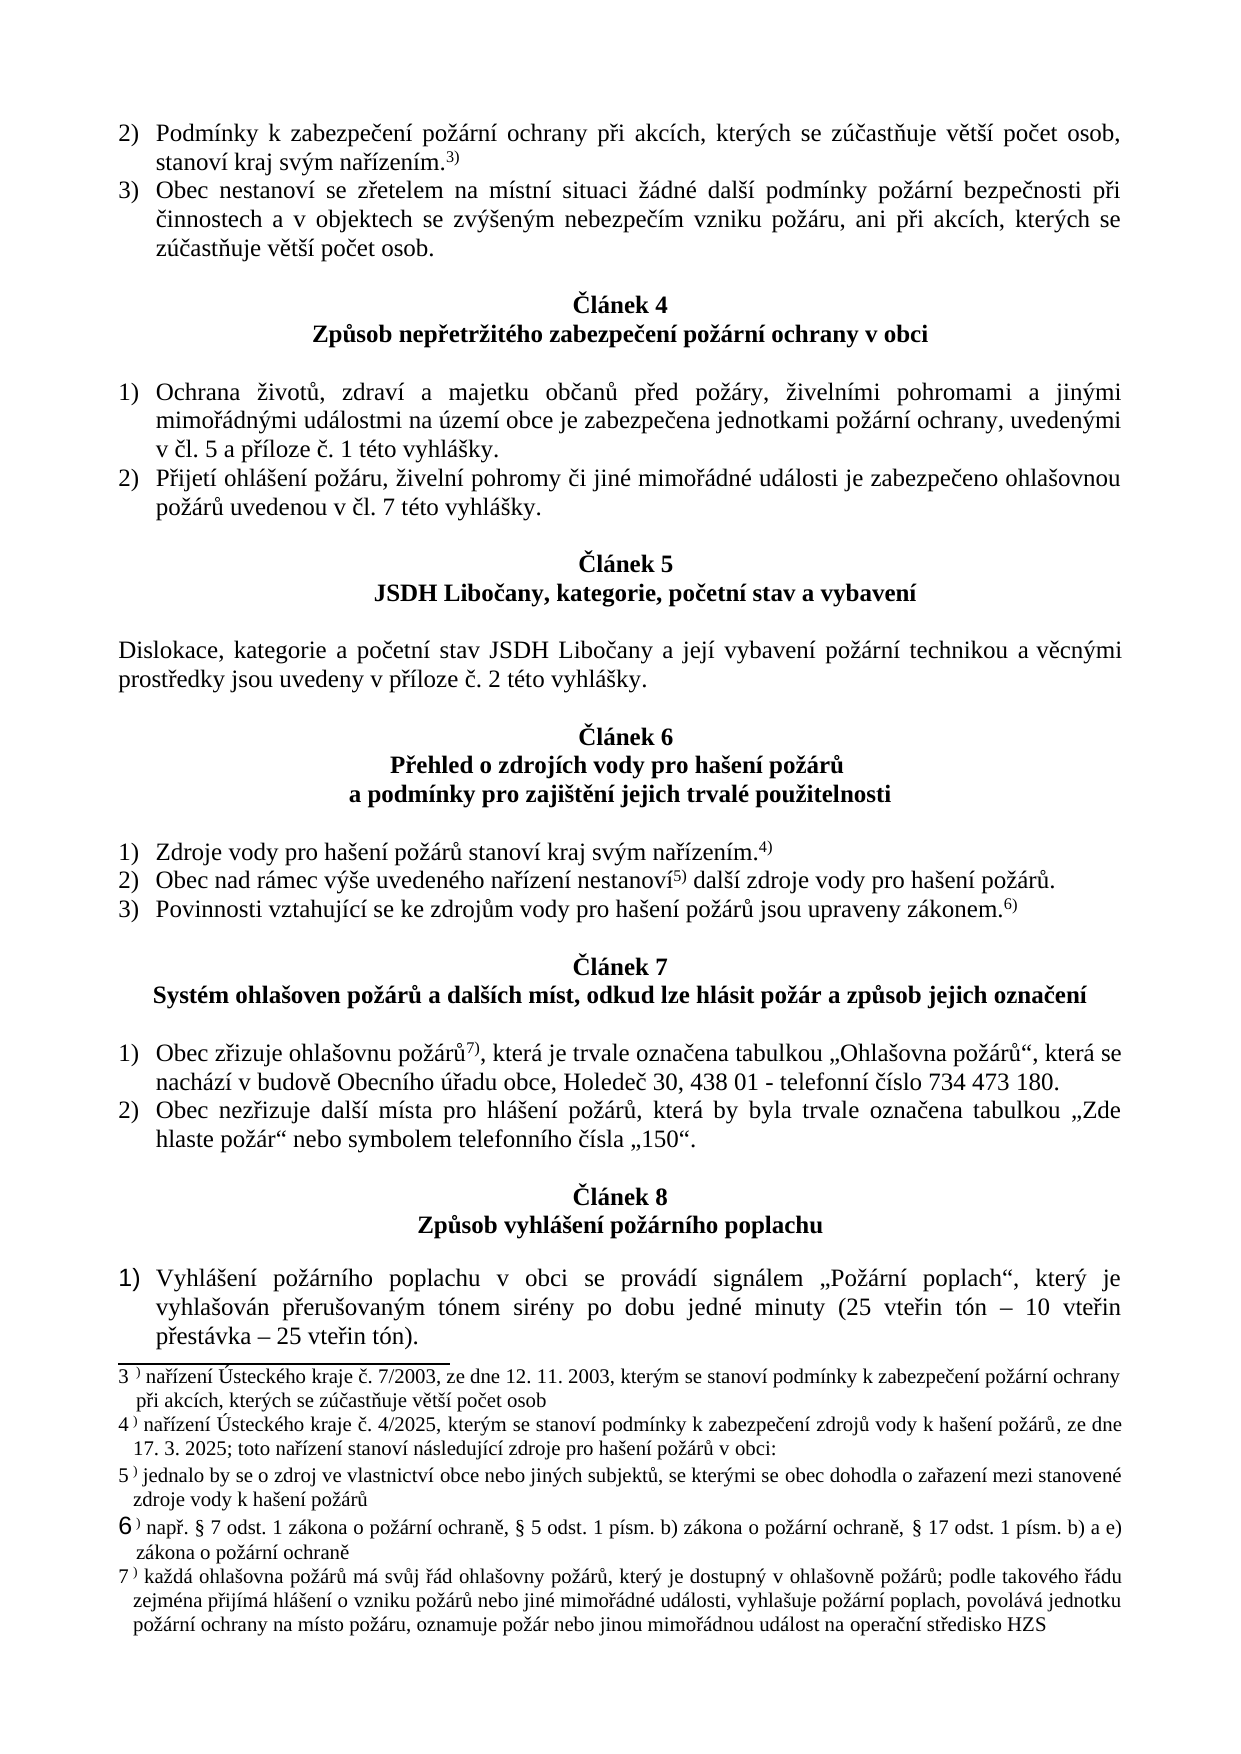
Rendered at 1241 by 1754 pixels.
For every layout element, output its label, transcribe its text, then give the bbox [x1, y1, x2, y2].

list Zdroje vody pro hašení požárů stanoví kraj svým nařízením.) [118, 837, 1122, 866]
text Článek 5 [126, 549, 1122, 578]
text Článek 8 [118, 1182, 1122, 1211]
text Přehled o zdrojích vody pro hašení požárů [118, 751, 1122, 779]
text Způsob vyhlášení požárního poplachu [118, 1211, 1122, 1239]
list ) každá ohlašovna požárů má svůj řád ohlašovny požárů, který je dostupný v ohlašovně požárů; podle takového řádu zejména přijímá hlášení o vzniku požárů nebo jiné mimořádné události, vyhlašuje požární poplach, povolává jednotku požární ochrany na místo požáru, oznamuje požár nebo jinou mimořádnou událost na operační středisko HZS [118, 1564, 1122, 1636]
list Obec nezřizuje další místa pro hlášení požárů, která by byla trvale označena tabulkou „Zde hlaste požár“ nebo symbolem telefonního čísla „150“. [118, 1096, 1122, 1153]
list Ochrana životů, zdraví a majetku občanů před požáry, živelními pohromami a jinými mimořádnými událostmi na území obce je zabezpečena jednotkami požární ochrany, uvedenými v čl. 5 a příloze č. 1 této vyhlášky. [118, 377, 1122, 463]
text Systém ohlašoven požárů a dalších míst, odkud lze hlásit požár a způsob jejich označení [118, 981, 1122, 1009]
text a podmínky pro zajištění jejich trvalé použitelnosti [118, 779, 1122, 808]
text Článek 7 [118, 952, 1122, 981]
list Vyhlášení požárního poplachu v obci se provádí signálem „Požární poplach“, který je vyhlašován přerušovaným tónem sirény po dobu jedné minuty (25 vteřin tón – 10 vteřin přestávka – 25 vteřin tón). [118, 1263, 1122, 1350]
list ) nařízení Ústeckého kraje č. 4/2025, kterým se stanoví podmínky k zabezpečení zdrojů vody k hašení požárů, ze dne 17. 3. 2025; toto nařízení stanoví následující zdroje pro hašení požárů v obci: [118, 1412, 1122, 1460]
text JSDH Libočany, kategorie, početní stav a vybavení [168, 578, 1122, 607]
text Způsob nepřetržitého zabezpečení požární ochrany v obci [118, 319, 1122, 348]
list Obec zřizuje ohlašovnu požárů), která je trvale označena tabulkou „Ohlašovna požárů“, která se nachází v budově Obecního úřadu obce, Holedeč 30, 438 01 - telefonní číslo 734 473 180. [118, 1038, 1122, 1096]
text Článek 6 [126, 722, 1122, 751]
text Článek 4 [118, 291, 1122, 319]
list ) jednalo by se o zdroj ve vlastnictví obce nebo jiných subjektů, se kterými se obec dohodla o zařazení mezi stanovené zdroje vody k hašení požárů [118, 1463, 1122, 1511]
list Obec nestanoví se zřetelem na místní situaci žádné další podmínky požární bezpečnosti při činnostech a v objektech se zvýšeným nebezpečím vzniku požáru, ani při akcích, kterých se zúčastňuje větší počet osob. [118, 176, 1122, 262]
text Dislokace, kategorie a početní stav JSDH Libočany a její vybavení požární technikou a věcnými prostředky jsou uvedeny v příloze č. 2 této vyhlášky. [118, 636, 1122, 693]
list Povinnosti vztahující se ke zdrojům vody pro hašení požárů jsou upraveny zákonem.) [118, 894, 1122, 923]
list ) nařízení Ústeckého kraje č. 7/2003, ze dne 12. 11. 2003, kterým se stanoví podmínky k zabezpečení požární ochrany při akcích, kterých se zúčastňuje větší počet osob [118, 1364, 1122, 1412]
list ) např. § 7 odst. 1 zákona o požární ochraně, § 5 odst. 1 písm. b) zákona o požární ochraně, § 17 odst. 1 písm. b) a e) zákona o požární ochraně [118, 1511, 1122, 1564]
list Podmínky k zabezpečení požární ochrany při akcích, kterých se zúčastňuje větší počet osob, stanoví kraj svým nařízením.) [118, 118, 1122, 176]
list Přijetí ohlášení požáru, živelní pohromy či jiné mimořádné události je zabezpečeno ohlašovnou požárů uvedenou v čl. 7 této vyhlášky. [118, 463, 1122, 521]
list Obec nad rámec výše uvedeného nařízení nestanoví) další zdroje vody pro hašení požárů. [118, 866, 1122, 894]
